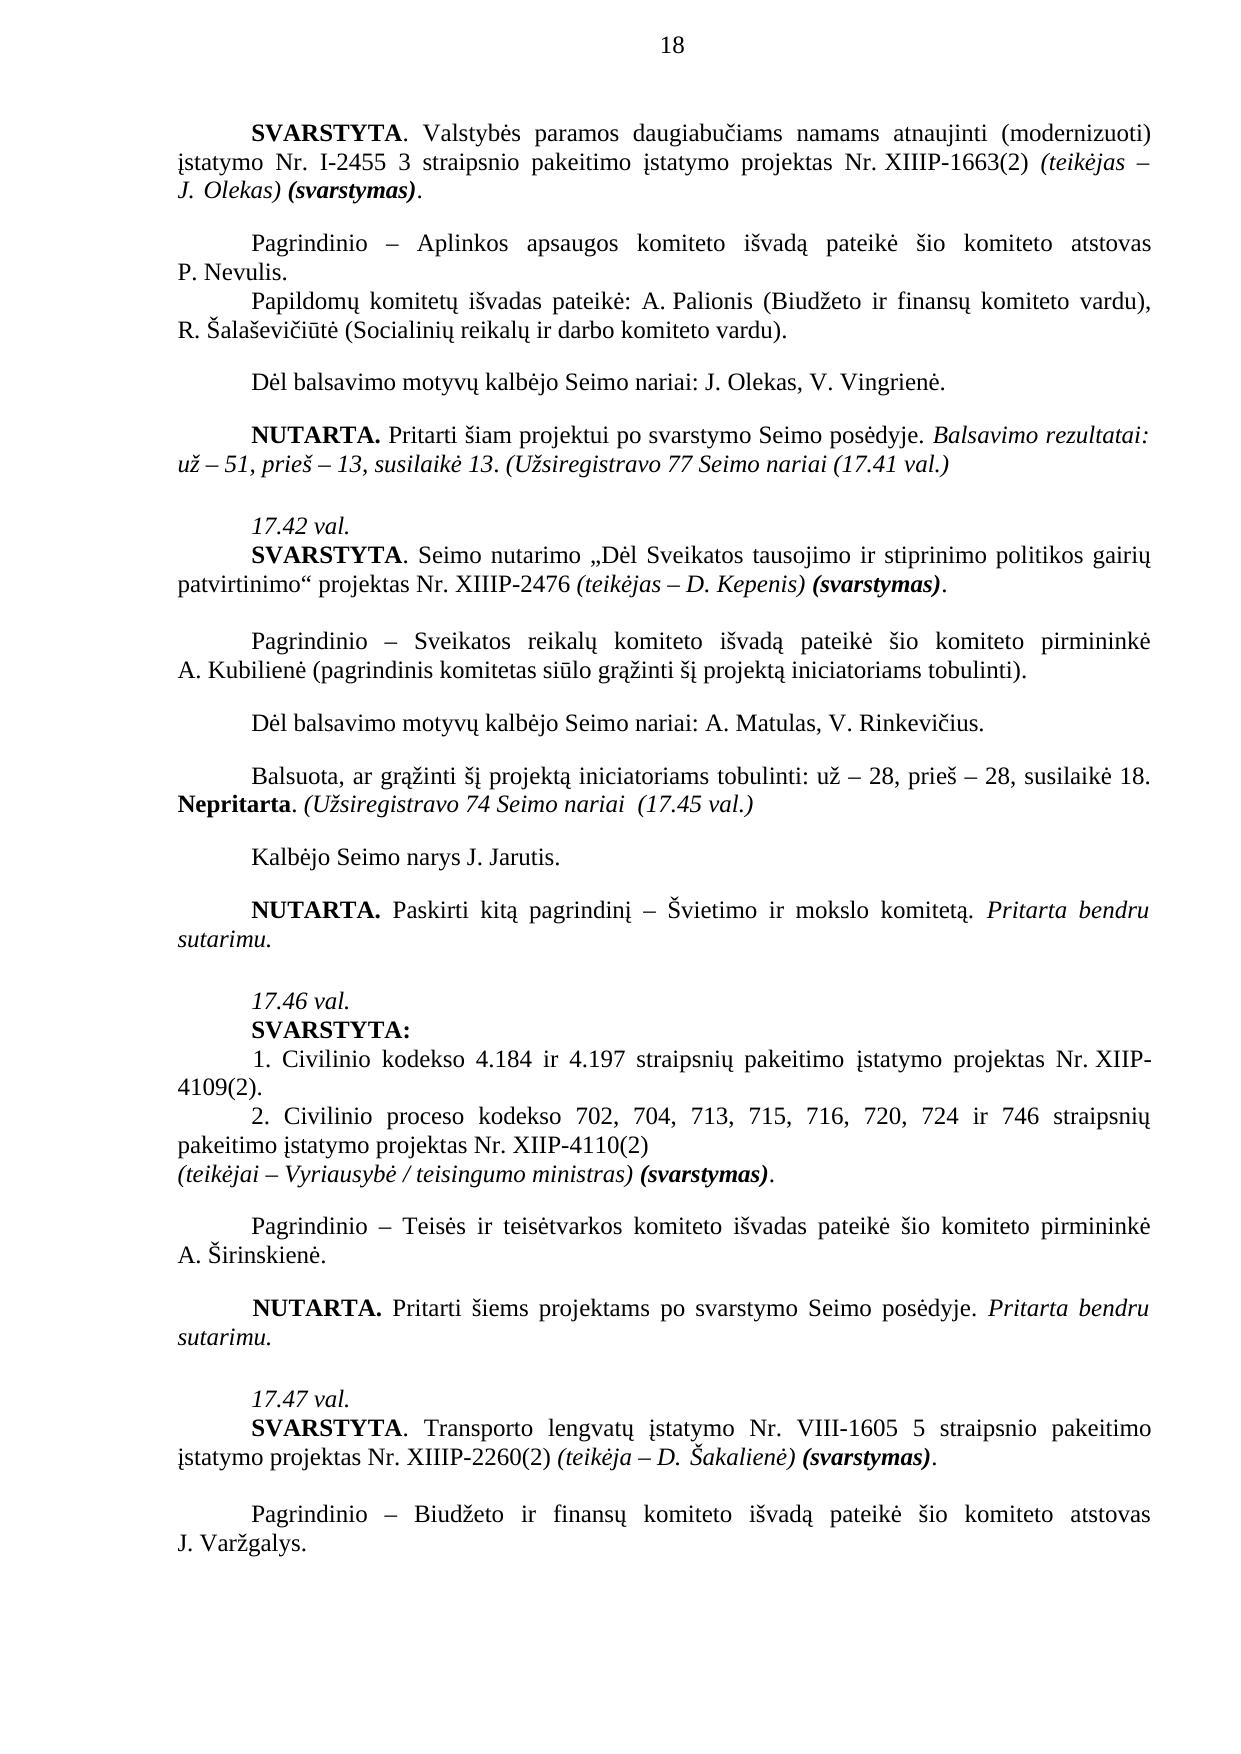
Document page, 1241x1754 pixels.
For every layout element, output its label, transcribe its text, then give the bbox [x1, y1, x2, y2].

text 2. Civilinio proceso kodekso 702, 704, 713, 715, 716, 720, 724 ir 746 straipsnių pakeitimo įstatymo projektas Nr. XIIP-4110(2) [177, 1101, 1152, 1159]
text SVARSTYTA. Seimo nutarimo „Dėl Sveikatos tausojimo ir stiprinimo politikos gairių patvirtinimo“ projektas Nr. XIIIP-2476 (teikėjas – D. Kepenis) (svarstymas). [177, 540, 1152, 598]
text Pagrindinio – Sveikatos reikalų komiteto išvadą pateikė šio komiteto pirmininkė A. Kubilienė (pagrindinis komitetas siūlo grąžinti šį projektą iniciatoriams tobulinti). [177, 626, 1152, 684]
text Dėl balsavimo motyvų kalbėjo Seimo nariai: J. Olekas, V. Vingrienė. [177, 367, 1152, 396]
text (teikėjai – Vyriausybė / teisingumo ministras) (svarstymas). [177, 1159, 1152, 1187]
text 1. Civilinio kodekso 4.184 ir 4.197 straipsnių pakeitimo įstatymo projektas Nr. XIIP-4109(2). [177, 1044, 1152, 1101]
text NUTARTA. Pritarti šiems projektams po svarstymo Seimo posėdyje. Pritarta bendru sutarimu. [177, 1293, 1152, 1351]
text 17.47 val. [177, 1384, 1152, 1413]
text NUTARTA. Pritarti šiam projektui po svarstymo Seimo posėdyje. Balsavimo rezultatai: už – 51, prieš – 13, susilaikė 13. (Užsiregistravo 77 Seimo nariai (17.41 val.) [177, 420, 1152, 478]
text SVARSTYTA: [177, 1015, 1152, 1044]
text Pagrindinio – Teisės ir teisėtvarkos komiteto išvadas pateikė šio komiteto pirmininkė A. Širinskienė. [177, 1211, 1152, 1269]
text 17.46 val. [177, 986, 1152, 1015]
text SVARSTYTA. Transporto lengvatų įstatymo Nr. VIII-1605 5 straipsnio pakeitimo įstatymo projektas Nr. XIIIP-2260(2) (teikėja – D. Šakalienė) (svarstymas). [177, 1413, 1152, 1470]
text Dėl balsavimo motyvų kalbėjo Seimo nariai: A. Matulas, V. Rinkevičius. [177, 708, 1152, 737]
text 17.42 val. [177, 511, 1152, 540]
text Pagrindinio – Biudžeto ir finansų komiteto išvadą pateikė šio komiteto atstovas J. Varžgalys. [177, 1499, 1152, 1557]
text Balsuota, ar grąžinti šį projektą iniciatoriams tobulinti: už – 28, prieš – 28, susilaikė 18. Nepritarta. (Užsiregistravo 74 Seimo nariai (17.45 val.) [177, 761, 1152, 818]
text Kalbėjo Seimo narys J. Jarutis. [177, 842, 1152, 871]
text Papildomų komitetų išvadas pateikė: A. Palionis (Biudžeto ir finansų komiteto vardu), R. Šalaševičiūtė (Socialinių reikalų ir darbo komiteto vardu). [177, 286, 1152, 343]
text Pagrindinio – Aplinkos apsaugos komiteto išvadą pateikė šio komiteto atstovas P. Nevulis. [177, 228, 1152, 286]
text SVARSTYTA. Valstybės paramos daugiabučiams namams atnaujinti (modernizuoti) įstatymo Nr. I-2455 3 straipsnio pakeitimo įstatymo projektas Nr. XIIIP-1663(2) (teikėjas – J. Olekas) (svarstymas). [177, 118, 1152, 204]
text NUTARTA. Paskirti kitą pagrindinį – Švietimo ir mokslo komitetą. Pritarta bendru sutarimu. [177, 895, 1152, 953]
